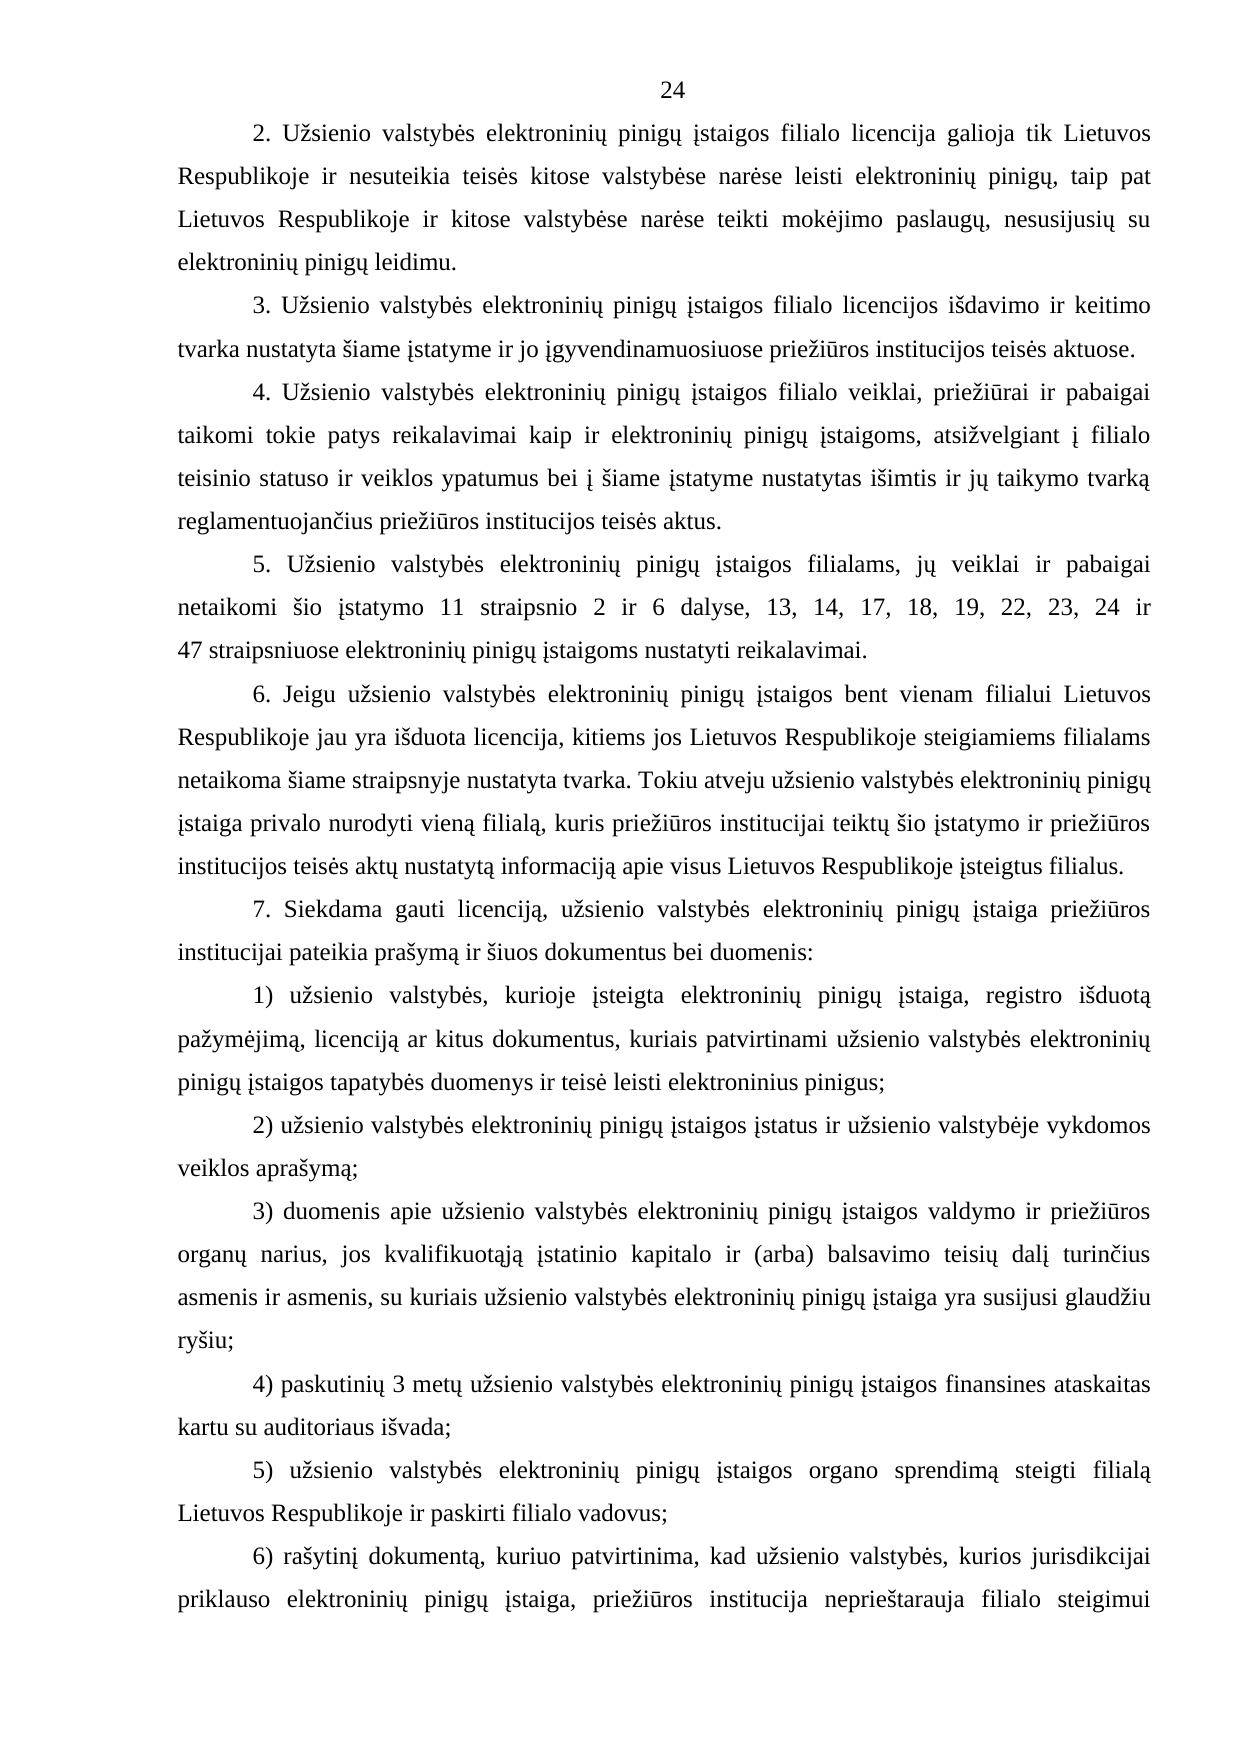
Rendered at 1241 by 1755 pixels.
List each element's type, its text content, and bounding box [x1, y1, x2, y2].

text 5) užsienio valstybės elektroninių pinigų įstaigos organo sprendimą steigti filialą Lietuvos Respublikoje ir paskirti filialo vadovus; [177, 1455, 1152, 1527]
text 2) užsienio valstybės elektroninių pinigų įstaigos įstatus ir užsienio valstybėje vykdomos veiklos aprašymą; [177, 1110, 1152, 1182]
text 3) duomenis apie užsienio valstybės elektroninių pinigų įstaigos valdymo ir priežiūros organų narius, jos kvalifikuotąją įstatinio kapitalo ir (arba) balsavimo teisių dalį turinčius asmenis ir asmenis, su kuriais užsienio valstybės elektroninių pinigų įstaiga yra susijusi glaudžiu ryšiu; [177, 1196, 1152, 1354]
text 1) užsienio valstybės, kurioje įsteigta elektroninių pinigų įstaiga, registro išduotą pažymėjimą, licenciją ar kitus dokumentus, kuriais patvirtinami užsienio valstybės elektroninių pinigų įstaigos tapatybės duomenys ir teisė leisti elektroninius pinigus; [177, 981, 1152, 1096]
text 2. Užsienio valstybės elektroninių pinigų įstaigos filialo licencija galioja tik Lietuvos Respublikoje ir nesuteikia teisės kitose valstybėse narėse leisti elektroninių pinigų, taip pat Lietuvos Respublikoje ir kitose valstybėse narėse teikti mokėjimo paslaugų, nesusijusių su elektroninių pinigų leidimu. [177, 118, 1152, 276]
text 4) paskutinių 3 metų užsienio valstybės elektroninių pinigų įstaigos finansines ataskaitas kartu su auditoriaus išvada; [177, 1369, 1152, 1441]
text 7. Siekdama gauti licenciją, užsienio valstybės elektroninių pinigų įstaiga priežiūros institucijai pateikia prašymą ir šiuos dokumentus bei duomenis: [177, 894, 1152, 966]
text 6) rašytinį dokumentą, kuriuo patvirtinima, kad užsienio valstybės, kurios jurisdikcijai priklauso elektroninių pinigų įstaiga, priežiūros institucija neprieštarauja filialo steigimui [177, 1541, 1152, 1613]
text 4. Užsienio valstybės elektroninių pinigų įstaigos filialo veiklai, priežiūrai ir pabaigai taikomi tokie patys reikalavimai kaip ir elektroninių pinigų įstaigoms, atsižvelgiant į filialo teisinio statuso ir veiklos ypatumus bei į šiame įstatyme nustatytas išimtis ir jų taikymo tvarką reglamentuojančius priežiūros institucijos teisės aktus. [177, 377, 1152, 535]
text 3. Užsienio valstybės elektroninių pinigų įstaigos filialo licencijos išdavimo ir keitimo tvarka nustatyta šiame įstatyme ir jo įgyvendinamuosiuose priežiūros institucijos teisės aktuose. [177, 291, 1152, 362]
text 6. Jeigu užsienio valstybės elektroninių pinigų įstaigos bent vienam filialui Lietuvos Respublikoje jau yra išduota licencija, kitiems jos Lietuvos Respublikoje steigiamiems filialams netaikoma šiame straipsnyje nustatyta tvarka. Tokiu atveju užsienio valstybės elektroninių pinigų įstaiga privalo nurodyti vieną filialą, kuris priežiūros institucijai teiktų šio įstatymo ir priežiūros institucijos teisės aktų nustatytą informaciją apie visus Lietuvos Respublikoje įsteigtus filialus. [177, 679, 1152, 880]
text 5. Užsienio valstybės elektroninių pinigų įstaigos filialams, jų veiklai ir pabaigai netaikomi šio įstatymo 11 straipsnio 2 ir 6 dalyse, 13, 14, 17, 18, 19, 22, 23, 24 ir 47 straipsniuose elektroninių pinigų įstaigoms nustatyti reikalavimai. [177, 549, 1152, 664]
